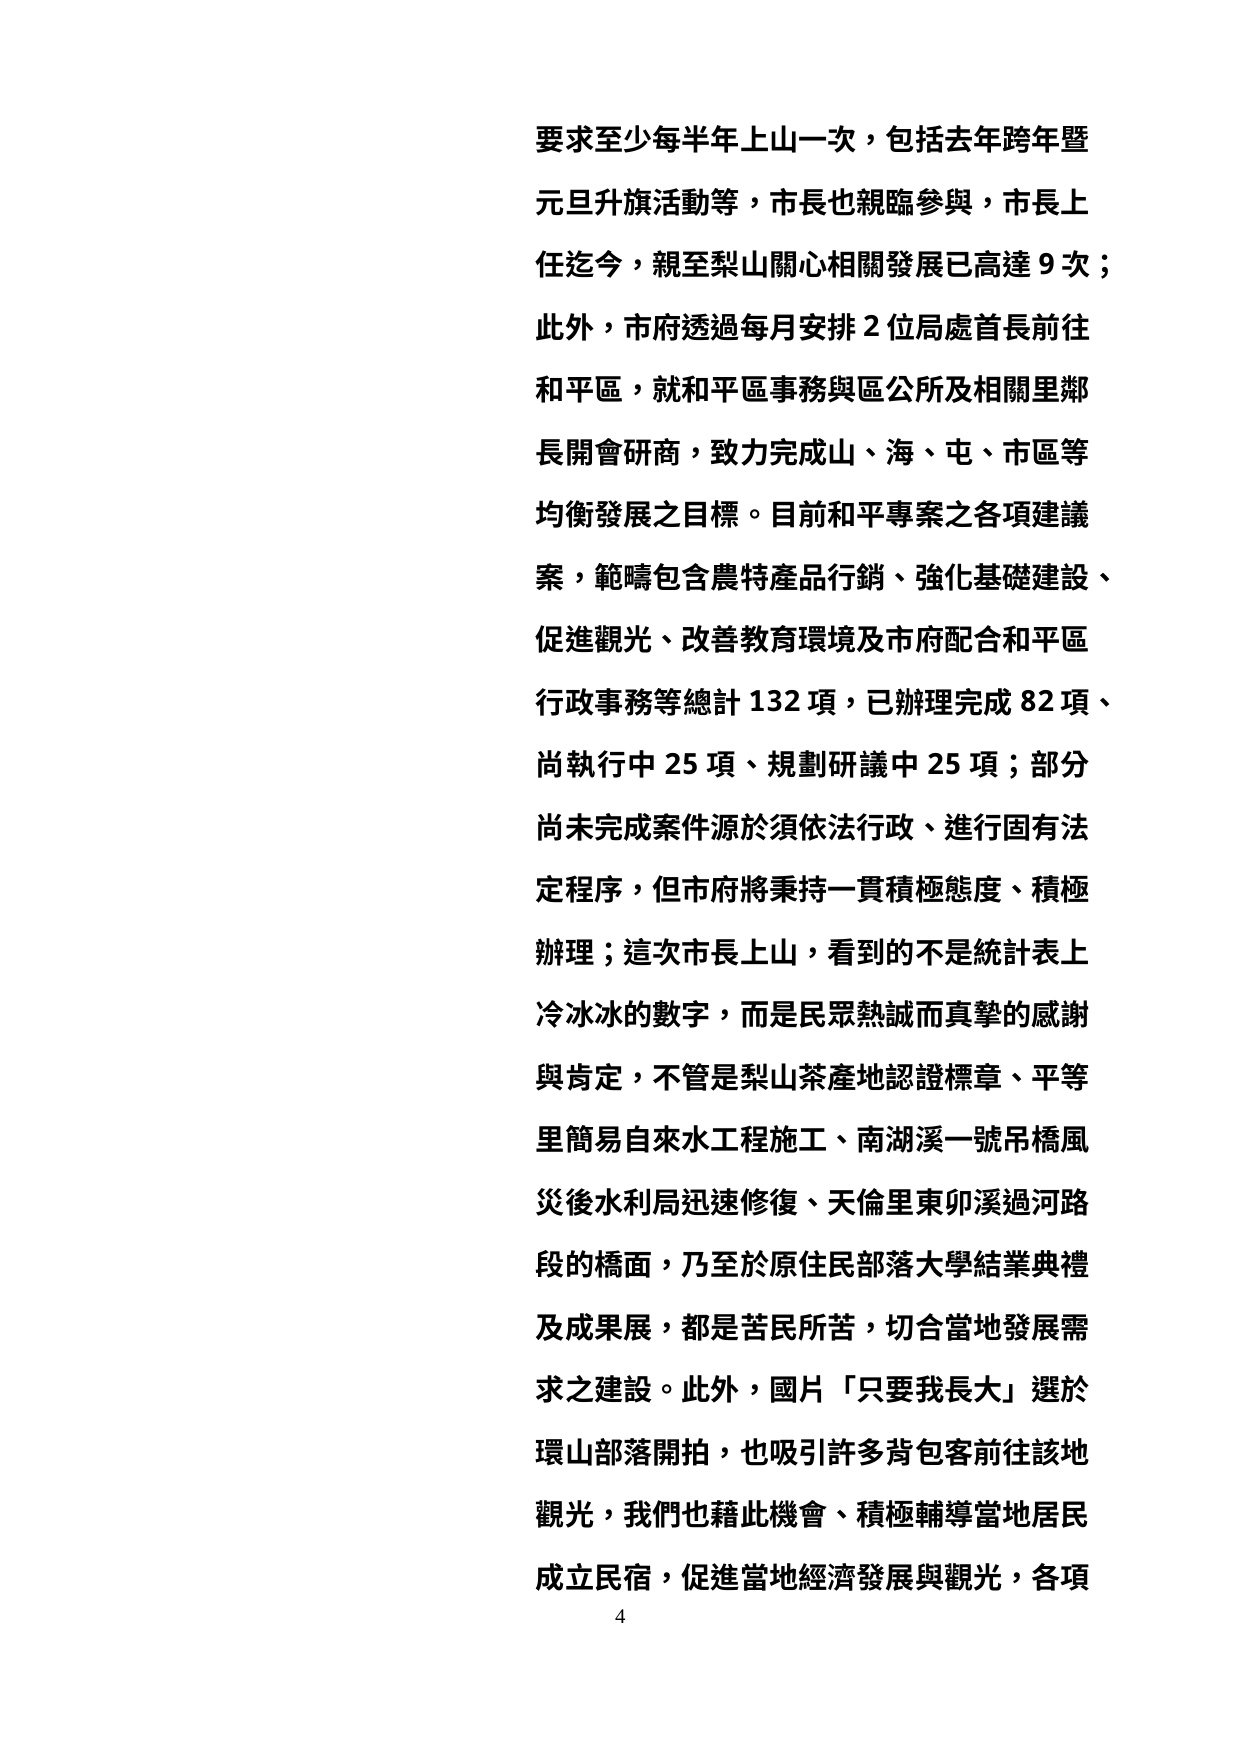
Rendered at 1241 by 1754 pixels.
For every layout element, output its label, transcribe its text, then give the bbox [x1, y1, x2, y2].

list 本市幅員遼闊，尤其和平區面積更佔臺中市面積一半以上，也是市府29區區長中唯一非官派之區長，屬原住民族自治區，為強化和平區基礎建設、貫徹平衡城鄉差距之施政理念，市長自上任後即成立「和平專案」，並自我要求至少每半年上山一次，包括去年跨年暨元旦升旗活動等，市長也親臨參與，市長上任迄今，親至梨山關心相關發展已高達9次；此外，市府透過每月安排2位局處首長前往和平區，就和平區事務與區公所及相關里鄰長開會研商，致力完成山、海、屯、市區等均衡發展之目標。目前和平專案之各項建議案，範疇包含農特產品行銷、強化基礎建設、促進觀光、改善教育環境及市府配合和平區行政事務等總計132項，已辦理完成82項、尚執行中25項、規劃研議中25項；部分尚未完成案件源於須依法行政、進行固有法定程序，但市府將秉持一貫積極態度、積極辦理；這次市長上山，看到的不是統計表上冷冰冰的數字，而是民眾熱誠而真摯的感謝與肯定，不管是梨山茶產地認證標章、平等里簡易自來水工程施工、南湖溪一號吊橋風災後水利局迅速修復、天倫里東卯溪過河路段的橋面，乃至於原住民部落大學結業典禮及成果展，都是苦民所苦，切合當地發展需求之建設。此外，國片「只要我長大」選於環山部落開拍，也吸引許多背包客前往該地觀光，我們也藉此機會、積極輔導當地居民成立民宿，促進當地經濟發展與觀光，各項建設都顯示我們不因和平區地處偏遠而疏於建設，以上與各位同仁分享、一同勉勵。(辦理單位：本府各機關) [402, 96, 1090, 1596]
